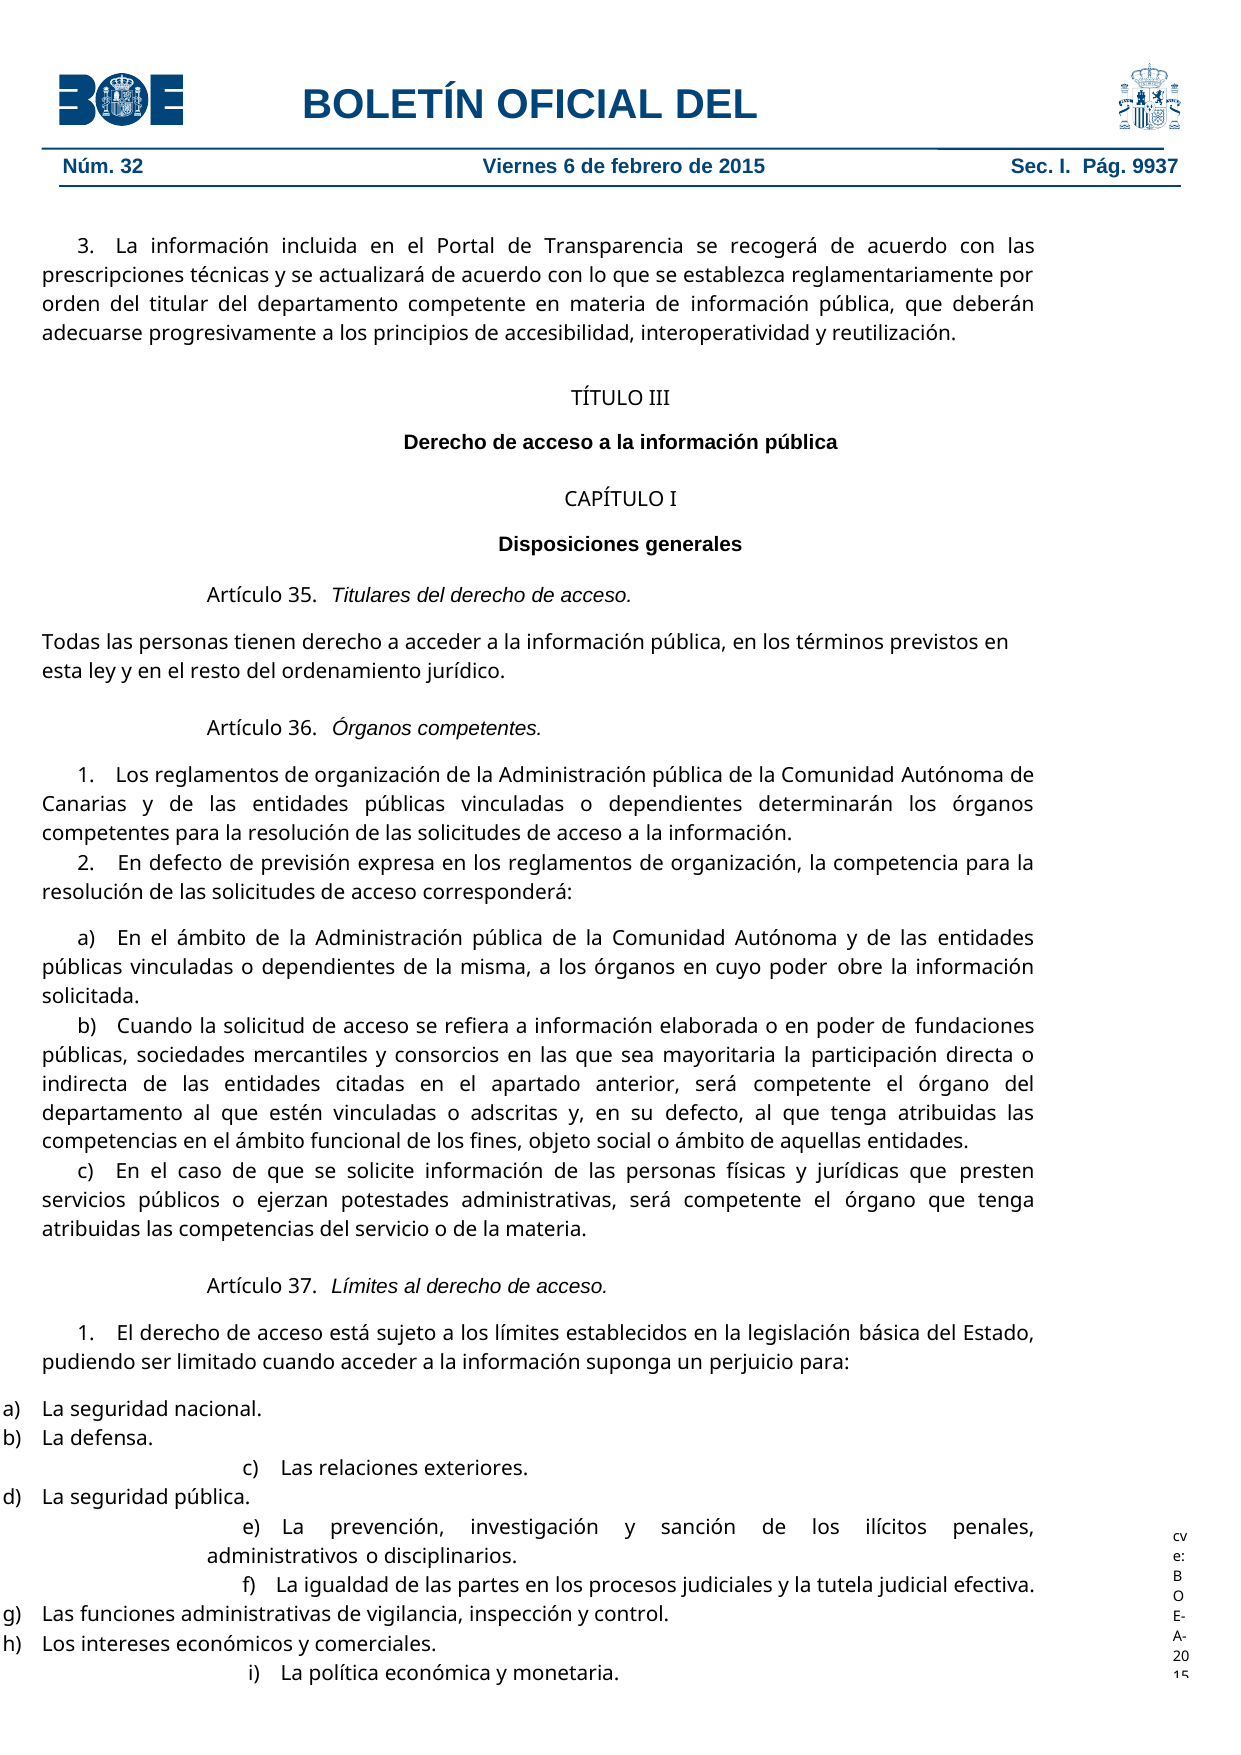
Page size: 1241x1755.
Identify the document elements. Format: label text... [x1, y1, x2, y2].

list Las relaciones exteriores. [242, 1453, 1199, 1481]
list La prevención, investigación y sanción de los ilícitos penales, administrativos o disciplinarios. [207, 1512, 1034, 1569]
text Derecho de acceso a la información pública [42, 430, 1199, 454]
list Las funciones administrativas de vigilancia, inspección y control. [2, 1599, 1171, 1628]
list En el caso de que se solicite información de las personas físicas y jurídicas que presten servicios públicos o ejerzan potestades administrativas, será competente el órgano que tenga atribuidas las competencias del servicio o de la materia. [42, 1156, 1034, 1242]
text CAPÍTULO I [42, 484, 1199, 513]
list La igualdad de las partes en los procesos judiciales y la tutela judicial efectiva. [242, 1570, 1171, 1598]
list cve: BOE-A-2015-1114 [1173, 1526, 1191, 1677]
list La seguridad nacional. [2, 1394, 1199, 1422]
text Artículo 35. Titulares del derecho de acceso. [207, 580, 1199, 609]
list La defensa. [2, 1423, 1199, 1452]
text Todas las personas tienen derecho a acceder a la información pública, en los términos previstos en esta ley y en el resto del ordenamiento jurídico. [42, 627, 1034, 685]
list El derecho de acceso está sujeto a los límites establecidos en la legislación básica del Estado, pudiendo ser limitado cuando acceder a la información suponga un perjuicio para: [42, 1318, 1034, 1376]
list La seguridad pública. [2, 1482, 1199, 1511]
list Los intereses económicos y comerciales. [2, 1629, 1171, 1657]
text Disposiciones generales [42, 532, 1199, 556]
list Los reglamentos de organización de la Administración pública de la Comunidad Autónoma de Canarias y de las entidades públicas vinculadas o dependientes determinarán los órganos competentes para la resolución de las solicitudes de acceso a la información. [42, 761, 1034, 847]
list La información incluida en el Portal de Transparencia se recogerá de acuerdo con las prescripciones técnicas y se actualizará de acuerdo con lo que se establezca reglamentariamente por orden del titular del departamento competente en materia de información pública, que deberán adecuarse progresivamente a los principios de accesibilidad, interoperatividad y reutilización. [42, 231, 1034, 347]
text TÍTULO III [42, 383, 1199, 411]
list Cuando la solicitud de acceso se refiera a información elaborada o en poder de fundaciones públicas, sociedades mercantiles y consorcios en las que sea mayoritaria la participación directa o indirecta de las entidades citadas en el apartado anterior, será competente el órgano del departamento al que estén vinculadas o adscritas y, en su defecto, al que tenga atribuidas las competencias en el ámbito funcional de los fines, objeto social o ámbito de aquellas entidades. [42, 1011, 1034, 1155]
list En el ámbito de la Administración pública de la Comunidad Autónoma y de las entidades públicas vinculadas o dependientes de la misma, a los órganos en cuyo poder obre la información solicitada. [42, 923, 1034, 1010]
subtitle Núm. 32 Viernes 6 de febrero de 2015 Sec. I. Pág. 9937 [42, 154, 1199, 178]
list La política económica y monetaria. [248, 1658, 1199, 1687]
text Artículo 36. Órganos competentes. [207, 713, 1199, 742]
list En defecto de previsión expresa en los reglamentos de organización, la competencia para la resolución de las solicitudes de acceso corresponderá: [42, 848, 1034, 905]
text Artículo 37. Límites al derecho de acceso. [207, 1271, 1199, 1299]
